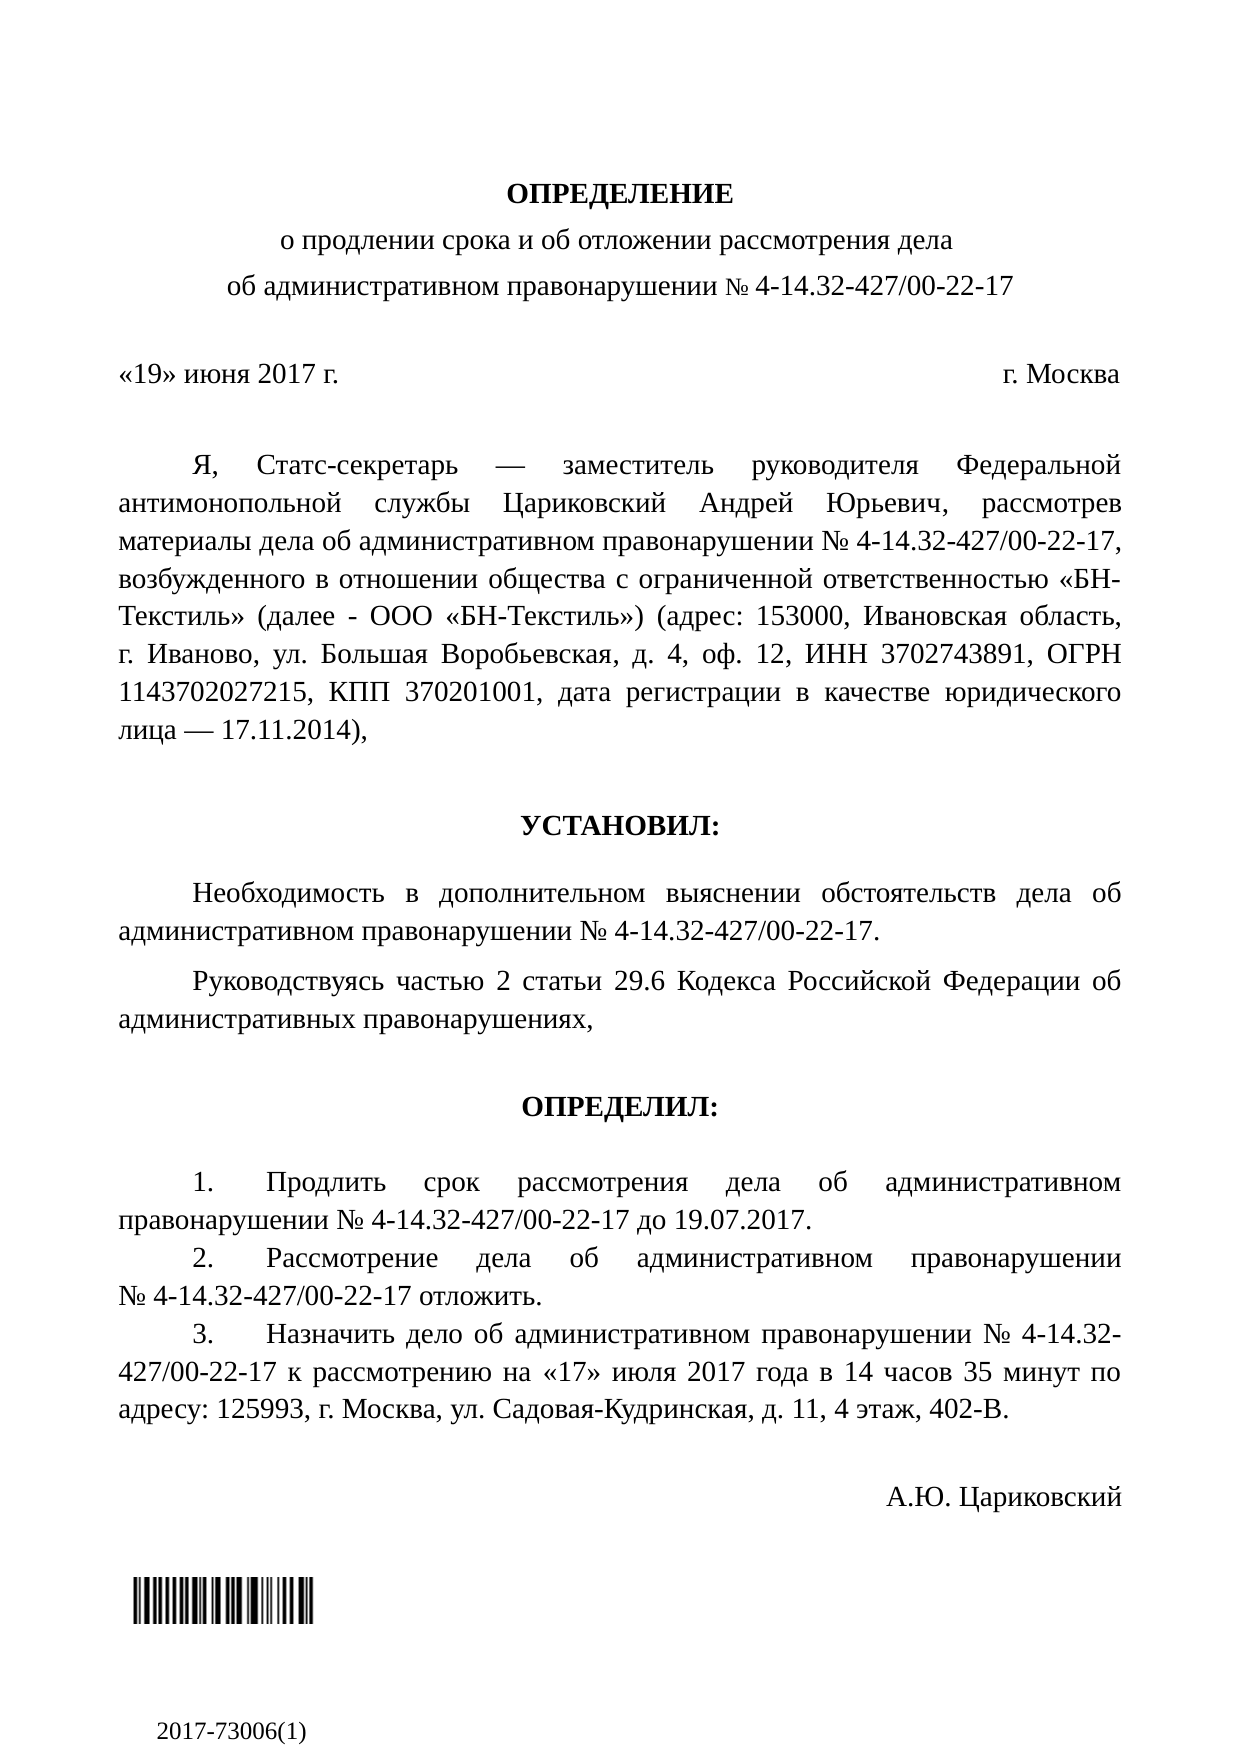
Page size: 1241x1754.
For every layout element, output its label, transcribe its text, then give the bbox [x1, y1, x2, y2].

text о продлении срока и об отложении рассмотрения дела [118, 222, 1122, 256]
text об административном правонарушении № 4-14.32-427/00-22-17 [118, 268, 1122, 302]
text ОПРЕДЕЛИЛ: [118, 1085, 1122, 1122]
text Необходимость в дополнительном выяснении обстоятельств дела об административном правонарушении № 4-14.32-427/00-22-17. [118, 871, 1122, 946]
text 1. Продлить срок рассмотрения дела об административном правонарушении № 4-14.32-427/00-22-17 до 19.07.2017. [118, 1160, 1122, 1236]
text Я, Статс-секретарь — заместитель руководителя Федеральной антимонопольной службы Цариковский Андрей Юрьевич, рассмотрев материалы дела об административном правонарушении № 4-14.32-427/00-22-17, возбужденного в отношении общества с ограниченной ответственностью «БН-Текстиль» (далее - ООО «БН-Текстиль») (адрес: 153000, Ивановская область, г. Иваново, ул. Большая Воробьевская, д. 4, оф. 12, ИНН 3702743891, ОГРН 1143702027215, КПП 370201001, дата регистрации в качестве юридического лица — 17.11.2014), [118, 443, 1122, 746]
text 3. Назначить дело об административном правонарушении № 4-14.32-427/00-22-17 к рассмотрению на «17» июля 2017 года в 14 часов 35 минут по адресу: 125993, г. Москва, ул. Садовая-Кудринская, д. 11, 4 этаж, 402-В. [118, 1312, 1122, 1425]
text 2. Рассмотрение дела об административном правонарушении № 4-14.32-427/00-22-17 отложить. [118, 1236, 1122, 1312]
text УСТАНОВИЛ: [118, 808, 1122, 842]
picture [118, 1577, 331, 1624]
text Руководствуясь частью 2 статьи 29.6 Кодекса Российской Федерации об административных правонарушениях, [118, 959, 1122, 1034]
text «19» июня 2017 г. г. Москва [118, 356, 1122, 389]
text ОПРЕДЕЛЕНИЕ [118, 176, 1122, 210]
text А.Ю. Цариковский [118, 1475, 1122, 1513]
